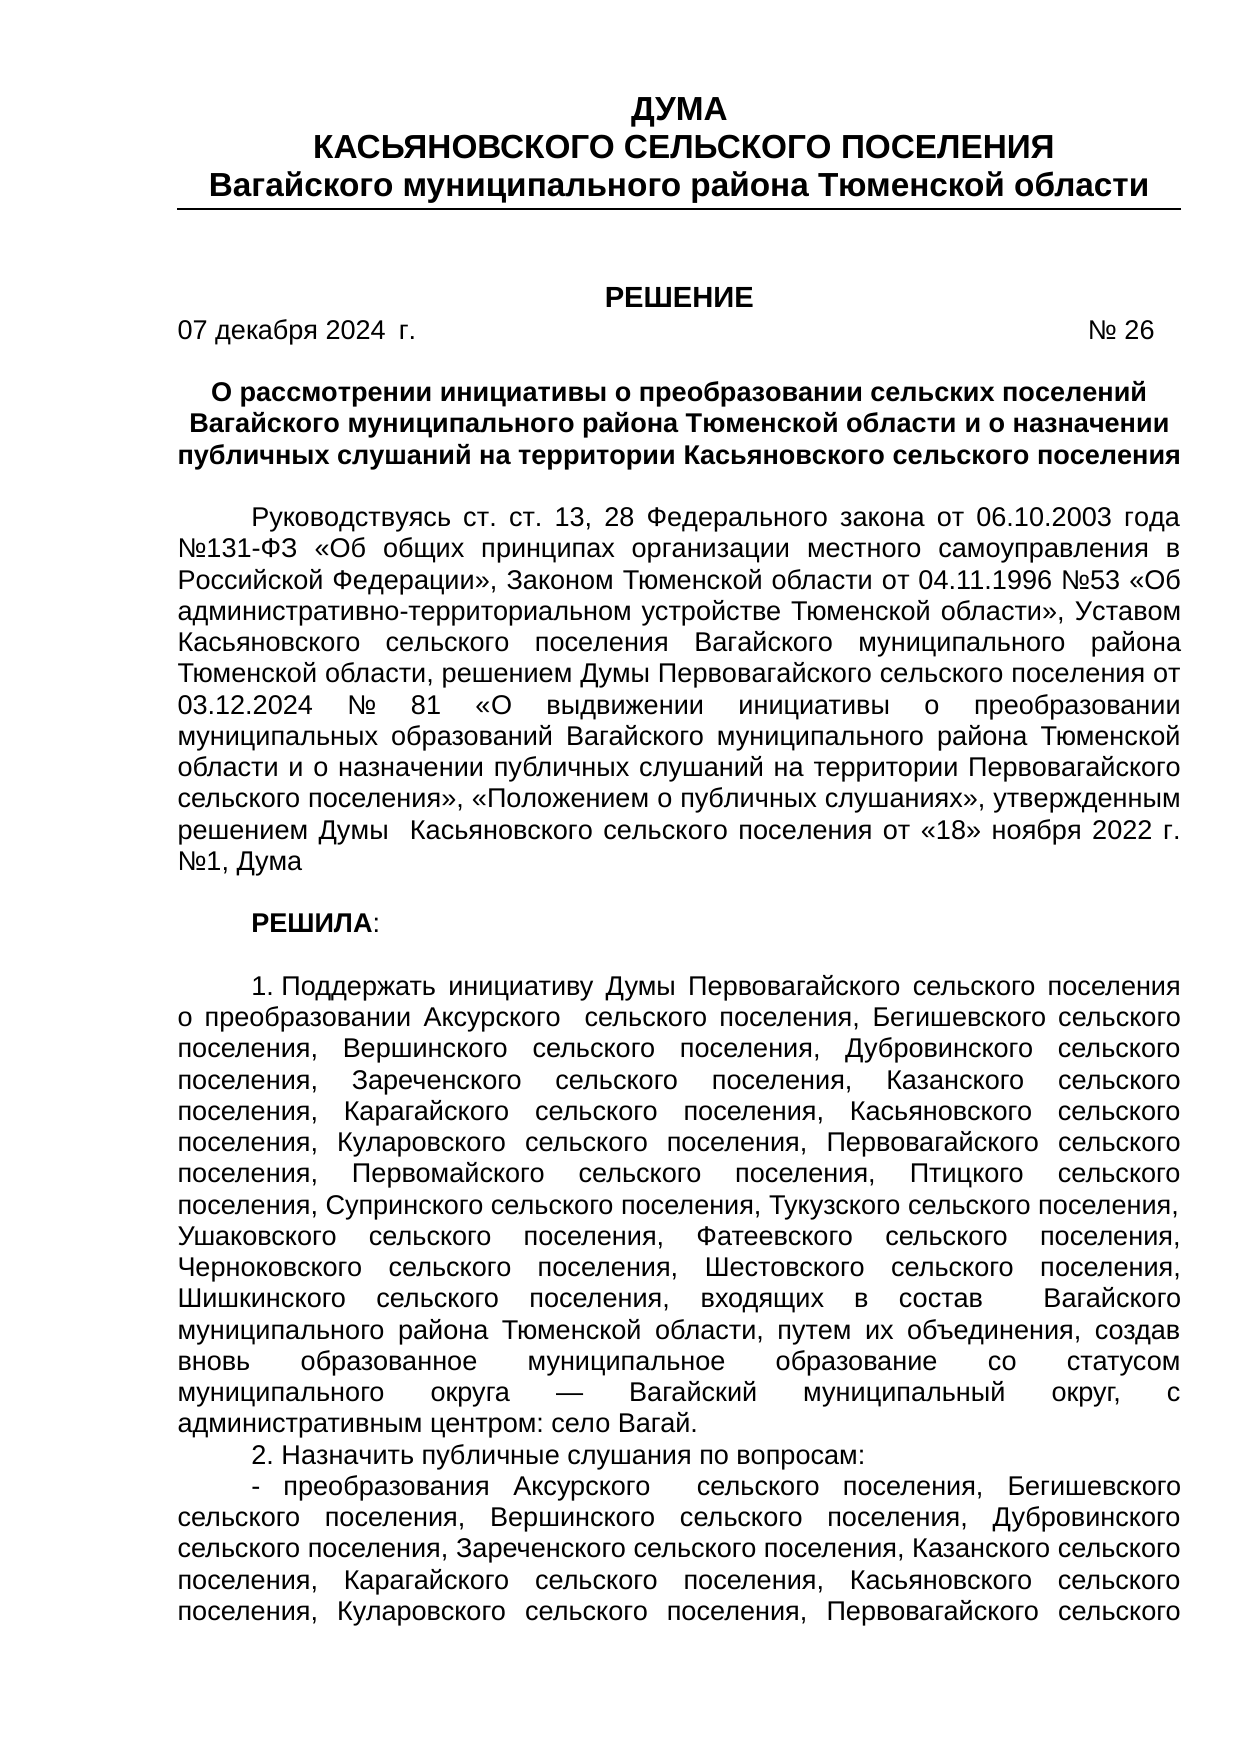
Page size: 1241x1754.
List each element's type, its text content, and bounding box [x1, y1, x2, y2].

text КАСЬЯНОВСКОГО СЕЛЬСКОГО ПОСЕЛЕНИЯ [177, 127, 1181, 166]
subtitle Ушаковского сельского поселения, Фатеевского сельского поселения, Черноковского сельского поселения, Шестовского сельского поселения, Шишкинского сельского поселения, входящих в состав Вагайского муниципального района Тюменской области, путем их объединения, создав вновь образованное муниципальное образование со статусом муниципального округа — Вагайский муниципальный округ, с административным центром: село Вагай. [177, 1220, 1181, 1439]
text ДУМА [177, 89, 1181, 127]
subtitle РЕШИЛА: [177, 907, 1181, 939]
subtitle 2. Назначить публичные слушания по вопросам: [177, 1439, 1181, 1470]
subtitle 1. Поддержать инициативу Думы Первовагайского сельского поселения о преобразовании Аксурского сельского поселения, Бегишевского сельского поселения, Вершинского сельского поселения, Дубровинского сельского поселения, Зареченского сельского поселения, Казанского сельского поселения, Карагайского сельского поселения, Касьяновского сельского поселения, Куларовского сельского поселения, Первовагайского сельского поселения, Первомайского сельского поселения, Птицкого сельского поселения, Супринского сельского поселения, Тукузского сельского поселения, [177, 970, 1181, 1220]
subtitle 07 декабря 2024 г. № 26 [177, 314, 1181, 345]
subtitle Руководствуясь ст. ст. 13, 28 Федерального закона от 06.10.2003 года №131-ФЗ «Об общих принципах организации местного самоуправления в Российской Федерации», Законом Тюменской области от 04.11.1996 №53 «Об административно-территориальном устройстве Тюменской области», Уставом Касьяновского сельского поселения Вагайского муниципального района Тюменской области, решением Думы Первовагайского сельского поселения от 03.12.2024 № 81 «О выдвижении инициативы о преобразовании муниципальных образований Вагайского муниципального района Тюменской области и о назначении публичных слушаний на территории Первовагайского сельского поселения», «Положением о публичных слушаниях», утвержденным решением Думы Касьяновского сельского поселения от «18» ноября 2022 г.№1, Дума [177, 501, 1181, 876]
subtitle О рассмотрении инициативы о преобразовании сельских поселений Вагайского муниципального района Тюменской области и о назначении публичных слушаний на территории Касьяновского сельского поселения [177, 376, 1181, 470]
subtitle - преобразования Аксурского сельского поселения, Бегишевского сельского поселения, Вершинского сельского поселения, Дубровинского сельского поселения, Зареченского сельского поселения, Казанского сельского поселения, Карагайского сельского поселения, Касьяновского сельского поселения, Куларовского сельского поселения, Первовагайского сельского [177, 1470, 1181, 1626]
subtitle Вагайского муниципального района Тюменской области [177, 166, 1181, 208]
subtitle РЕШЕНИЕ [177, 280, 1181, 314]
